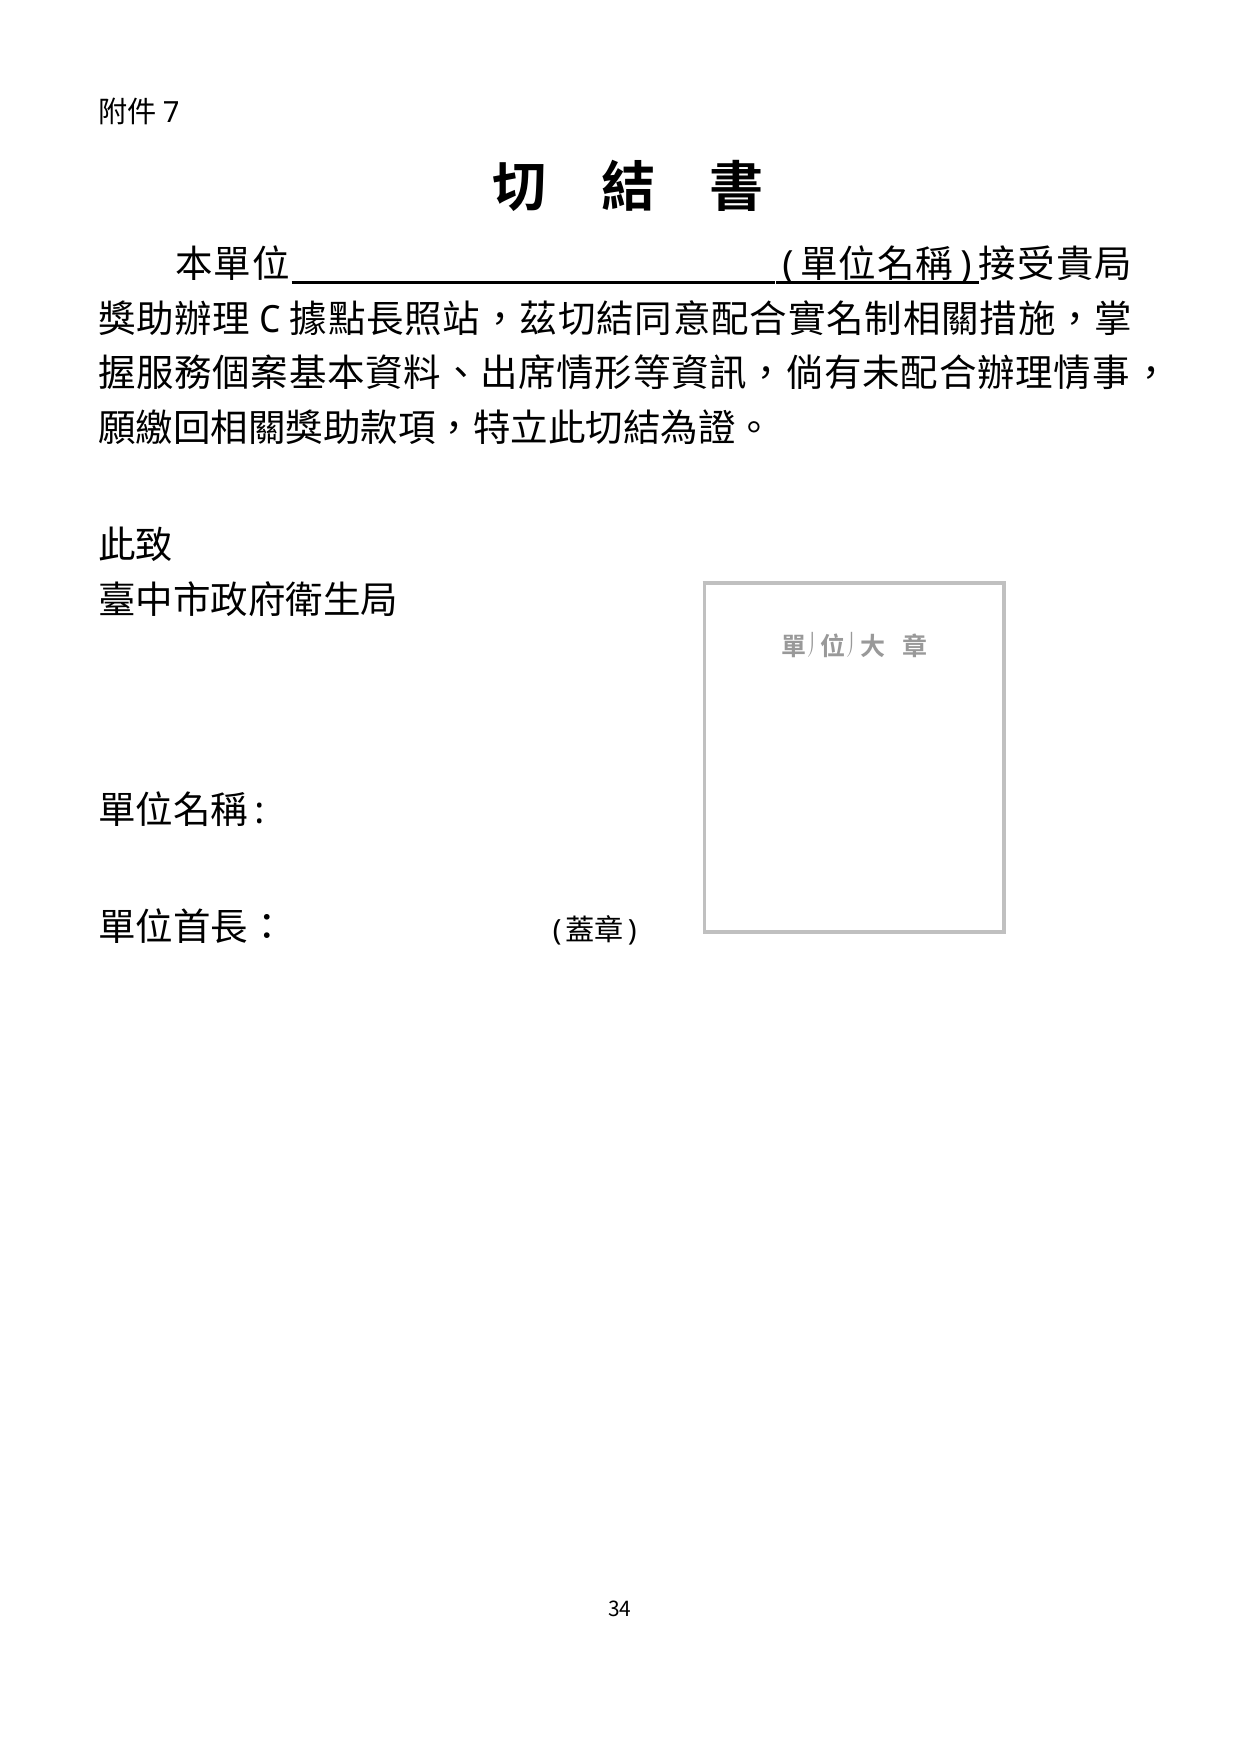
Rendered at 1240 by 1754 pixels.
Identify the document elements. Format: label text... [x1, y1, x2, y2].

text 單位名稱: [98, 777, 703, 835]
text [1006, 777, 1141, 835]
text 此致 [98, 515, 1055, 570]
text 臺中市政府衛生局 [98, 570, 1055, 624]
text 附件7 [98, 88, 1055, 131]
text 本單位 (單位名稱)接受貴局獎助辦理C據點長照站，茲切結同意配合實名制相關措施，掌握服務個案基本資料、出席情形等資訊，倘有未配合辦理情事，願繳回相關獎助款項，特立此切結為證。 [98, 234, 1132, 452]
text 單 位 大 章 [721, 626, 987, 662]
text 切 結 書 [201, 143, 1055, 222]
text 單位首長： (蓋章) [98, 894, 1141, 952]
text [706, 585, 1002, 930]
